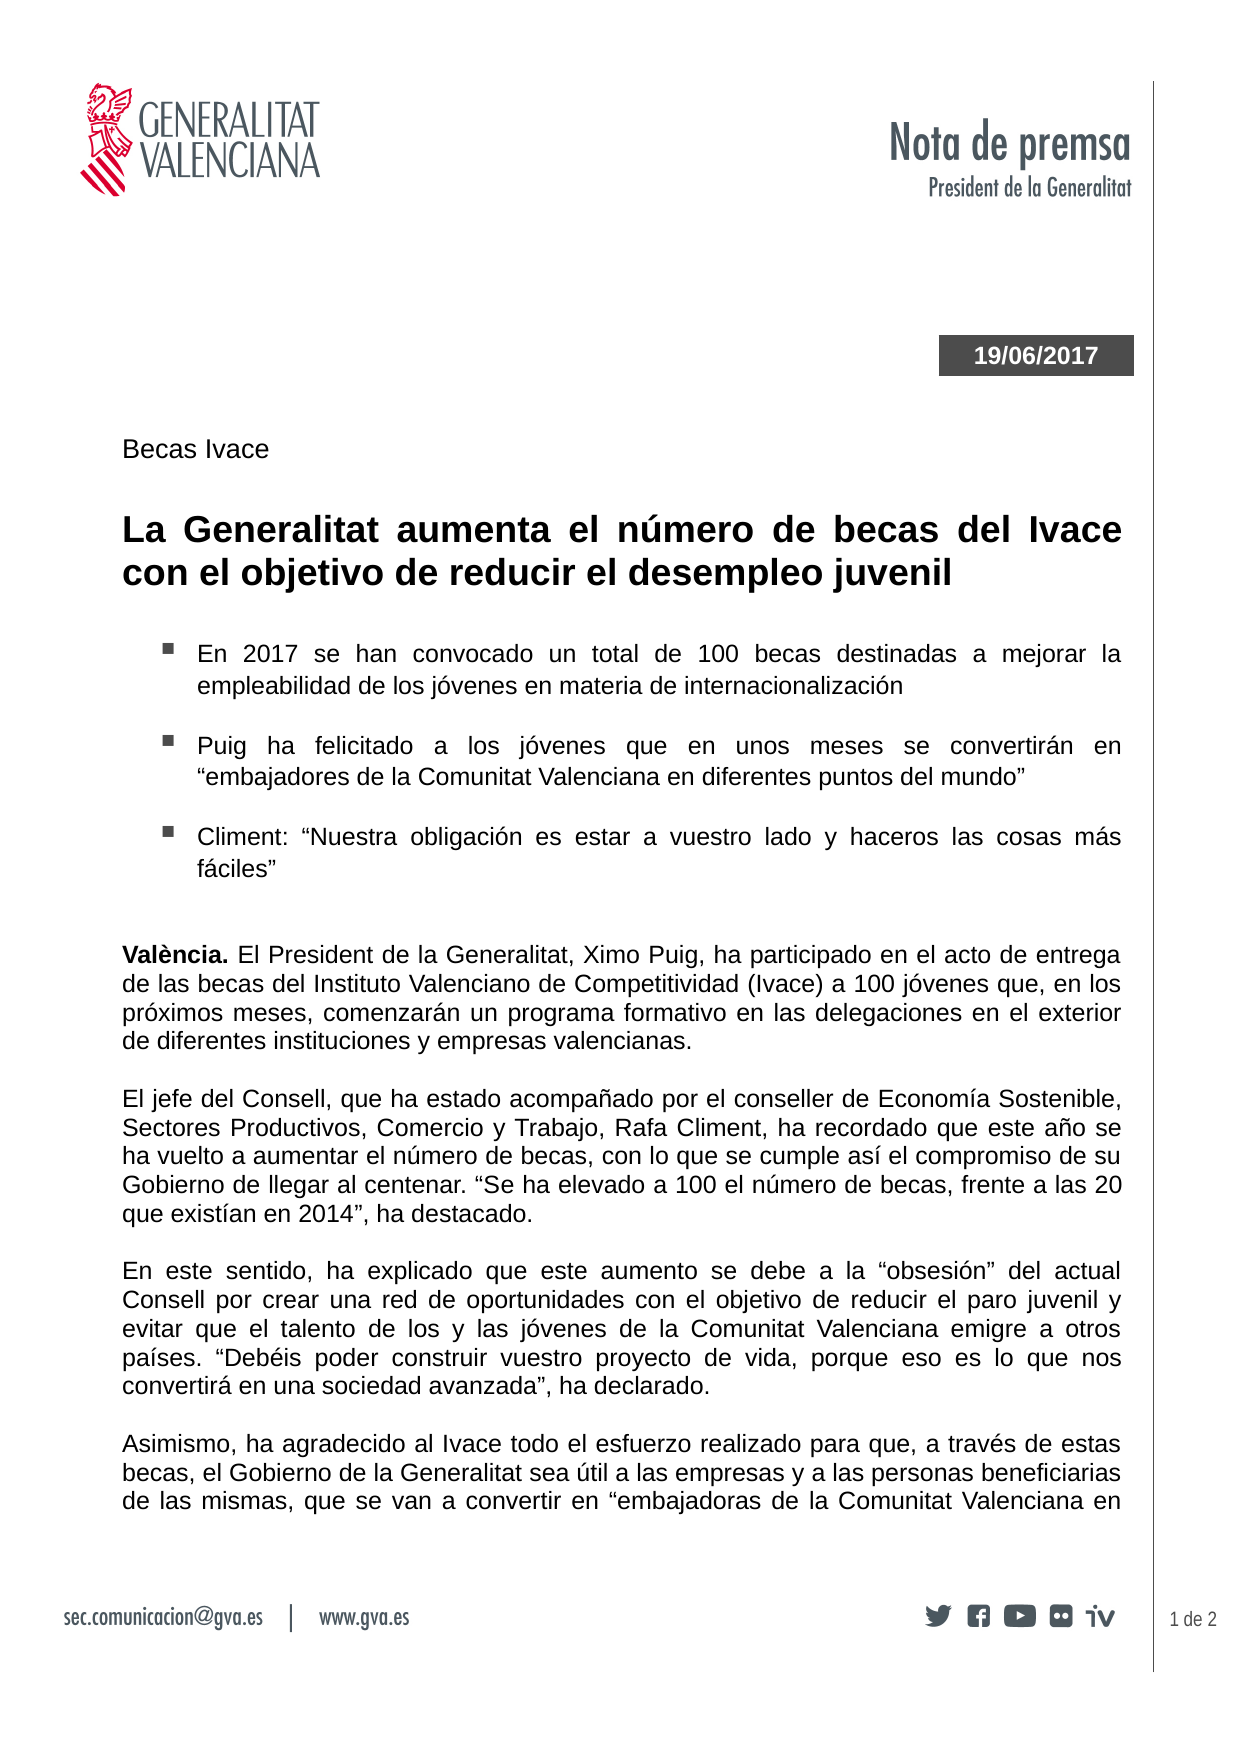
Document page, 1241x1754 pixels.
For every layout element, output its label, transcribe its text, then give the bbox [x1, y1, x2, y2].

list En 2017 se han convocado un total de 100 becas destinadas a mejorar la empleabilidad de los jóvenes en materia de internacionalización [159, 637, 1123, 699]
text València. El President de la Generalitat, Ximo Puig, ha participado en el acto de entrega de las becas del Instituto Valenciano de Competitividad (Ivace) a 100 jóvenes que, en los próximos meses, comenzarán un programa formativo en las delegaciones en el exterior de diferentes instituciones y empresas valencianas. [122, 940, 1123, 1055]
picture [0, 0, 1241, 278]
text Asimismo, ha agradecido al Ivace todo el esfuerzo realizado para que, a través de estas becas, el Gobierno de la Generalitat sea útil a las empresas y a las personas beneficiarias de las mismas, que se van a convertir en “embajadoras de la Comunitat Valenciana en [122, 1429, 1123, 1515]
text El jefe del Consell, que ha estado acompañado por el conseller de Economía Sostenible, Sectores Productivos, Comercio y Trabajo, Rafa Climent, ha recordado que este año se ha vuelto a aumentar el número de becas, con lo que se cumple así el compromiso de su Gobierno de llegar al centenar. “Se ha elevado a 100 el número de becas, frente a las 20 que existían en 2014”, ha destacado. [122, 1084, 1123, 1228]
picture [0, 1582, 1241, 1754]
list Puig ha felicitado a los jóvenes que en unos meses se convertirán en “embajadores de la Comunitat Valenciana en diferentes puntos del mundo” [159, 728, 1123, 791]
text La Generalitat aumenta el número de becas del Ivace con el objetivo de reducir el desempleo juvenil [122, 507, 1123, 593]
text En este sentido, ha explicado que este aumento se debe a la “obsesión” del actual Consell por crear una red de oportunidades con el objetivo de reducir el paro juvenil y evitar que el talento de los y las jóvenes de la Comunitat Valenciana emigre a otros países. “Debéis poder construir vuestro proyecto de vida, porque eso es lo que nos convertirá en una sociedad avanzada”, ha declarado. [122, 1256, 1123, 1400]
table_header 19/06/2017 [940, 336, 1133, 375]
list Climent: “Nuestra obligación es estar a vuestro lado y haceros las cosas más fáciles” [159, 820, 1123, 883]
table_header [122, 335, 939, 375]
text Becas Ivace [122, 433, 1123, 464]
